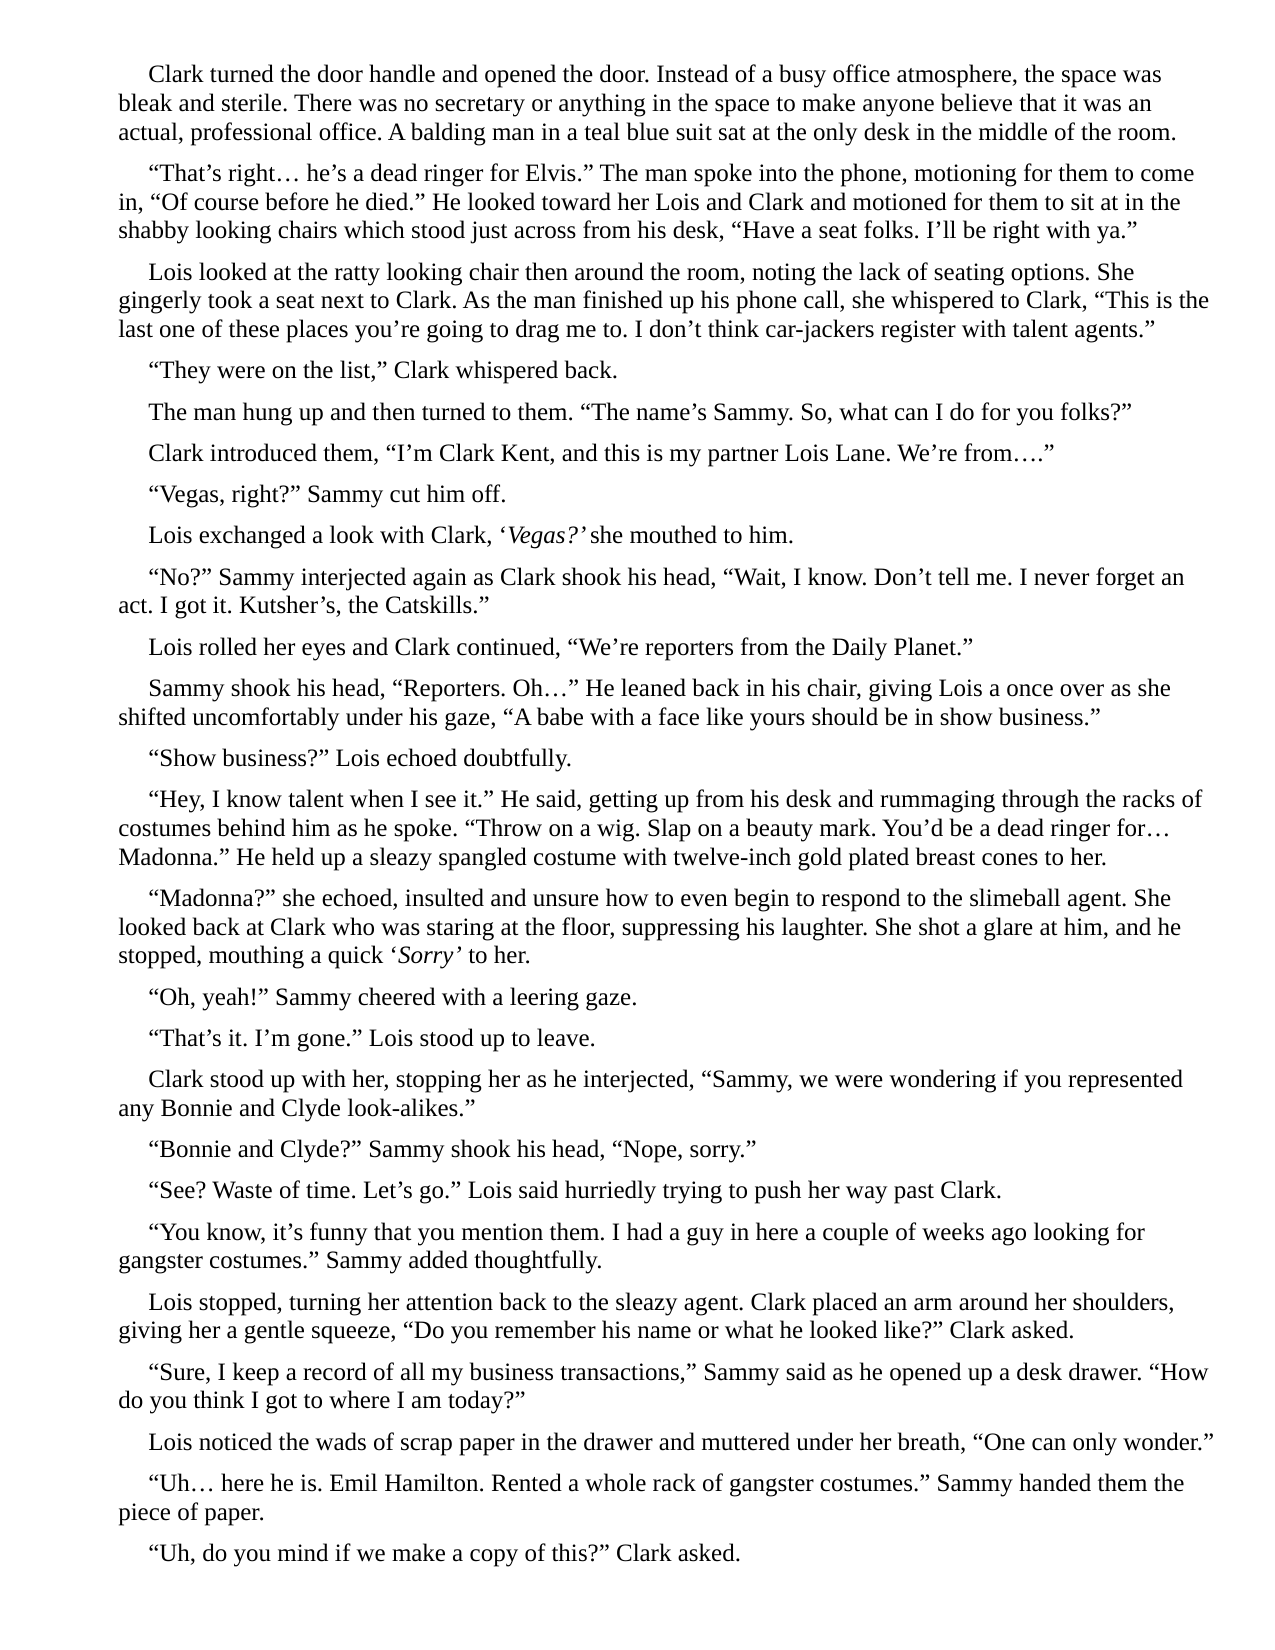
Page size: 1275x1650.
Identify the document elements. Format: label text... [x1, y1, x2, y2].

text “Uh… here he is. Emil Hamilton. Rented a whole rack of gangster costumes.” Sammy handed them the piece of paper. [118, 1468, 1216, 1525]
text “Oh, yeah!” Sammy cheered with a leering gaze. [118, 982, 1216, 1010]
text Lois rolled her eyes and Clark continued, “We’re reporters from the Daily Planet.” [118, 632, 1216, 660]
text Lois noticed the wads of scrap paper in the drawer and muttered under her breath, “One can only wonder.” [118, 1427, 1216, 1455]
text “Uh, do you mind if we make a copy of this?” Clark asked. [118, 1538, 1216, 1567]
text Clark introduced them, “I’m Clark Kent, and this is my partner Lois Lane. We’re from….” [118, 438, 1216, 467]
text Clark stood up with her, stopping her as he interjected, “Sammy, we were wondering if you represented any Bonnie and Clyde look-alikes.” [118, 1064, 1216, 1122]
text Clark turned the door handle and opened the door. Instead of a busy office atmosphere, the space was bleak and sterile. There was no secretary or anything in the space to make anyone believe that it was an actual, professional office. A balding man in a teal blue suit sat at the only desk in the middle of the room. [118, 59, 1216, 145]
text “They were on the list,” Clark whispered back. [118, 355, 1216, 384]
text “No?” Sammy interjected again as Clark shook his head, “Wait, I know. Don’t tell me. I never forget an act. I got it. Kutsher’s, the Catskills.” [118, 562, 1216, 619]
text “You know, it’s funny that you mention them. I had a guy in here a couple of weeks ago looking for gangster costumes.” Sammy added thoughtfully. [118, 1217, 1216, 1274]
text Sammy shook his head, “Reporters. Oh…” He leaned back in his chair, giving Lois a once over as she shifted uncomfortably under his gaze, “A babe with a face like yours should be in show business.” [118, 673, 1216, 730]
text Lois stopped, turning her attention back to the sleazy agent. Clark placed an arm around her shoulders, giving her a gentle squeeze, “Do you remember his name or what he looked like?” Clark asked. [118, 1287, 1216, 1344]
text Lois looked at the ratty looking chair then around the room, noting the lack of seating options. She gingerly took a seat next to Clark. As the man finished up his phone call, she whispered to Clark, “This is the last one of these places you’re going to drag me to. I don’t think car-jackers register with talent agents.” [118, 257, 1216, 343]
text “That’s it. I’m gone.” Lois stood up to leave. [118, 1023, 1216, 1052]
text “Vegas, right?” Sammy cut him off. [118, 479, 1216, 508]
text “That’s right… he’s a dead ringer for Elvis.” The man spoke into the phone, motioning for them to come in, “Of course before he died.” He looked toward her Lois and Clark and motioned for them to sit at in the shabby looking chairs which stood just across from his desk, “Have a seat folks. I’ll be right with ya.” [118, 158, 1216, 244]
text The man hung up and then turned to them. “The name’s Sammy. So, what can I do for you folks?” [118, 397, 1216, 425]
text “Hey, I know talent when I see it.” He said, getting up from his desk and rummaging through the racks of costumes behind him as he spoke. “Throw on a wig. Slap on a beauty mark. You’d be a dead ringer for…Madonna.” He held up a sleazy spangled costume with twelve-inch gold plated breast cones to her. [118, 784, 1216, 870]
text “Madonna?” she echoed, insulted and unsure how to even begin to respond to the slimeball agent. She looked back at Clark who was staring at the floor, suppressing his laughter. She shot a glare at him, and he stopped, mouthing a quick ‘Sorry’ to her. [118, 883, 1216, 969]
text “Bonnie and Clyde?” Sammy shook his head, “Nope, sorry.” [118, 1134, 1216, 1163]
text “Sure, I keep a record of all my business transactions,” Sammy said as he opened up a desk drawer. “How do you think I got to where I am today?” [118, 1357, 1216, 1414]
text Lois exchanged a look with Clark, ‘Vegas?’ she mouthed to him. [118, 520, 1216, 549]
text “Show business?” Lois echoed doubtfully. [118, 743, 1216, 772]
text “See? Waste of time. Let’s go.” Lois said hurriedly trying to push her way past Clark. [118, 1175, 1216, 1204]
